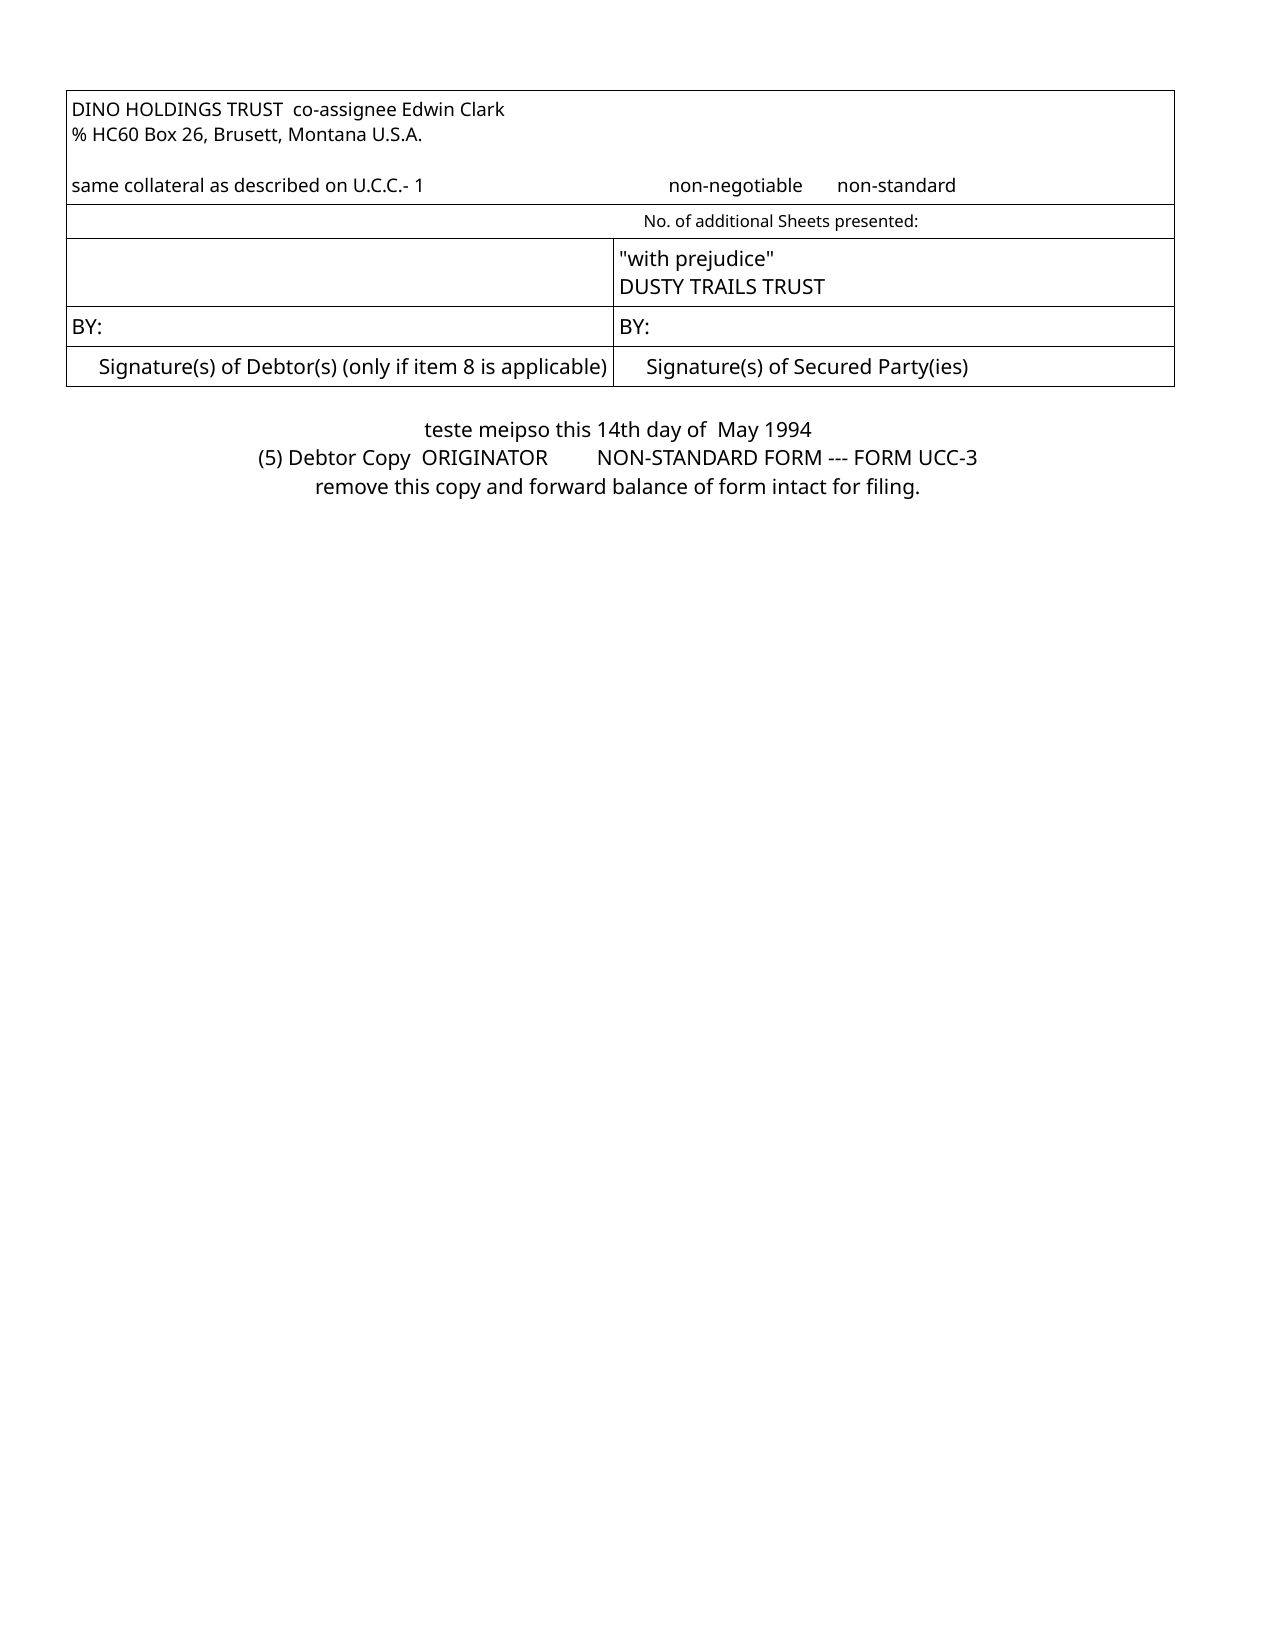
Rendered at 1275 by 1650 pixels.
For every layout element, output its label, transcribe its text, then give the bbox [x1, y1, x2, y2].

table_cell BY: [67, 307, 613, 346]
text (5) Debtor Copy ORIGINATOR NON-STANDARD FORM --- FORM UCC-3 [66, 443, 1170, 472]
text teste meipso this 14th day of May 1994 [66, 415, 1170, 443]
table_header DINO HOLDINGS TRUST co-assignee Edwin Clark % HC60 Box 26, Brusett, Montana U.S.A. same collateral as described on U.C.C.- 1 non-negotiable non-standard [67, 91, 1174, 204]
table_header "with prejudice" DUSTY TRAILS TRUST [614, 239, 1174, 306]
text remove this copy and forward balance of form intact for filing. [66, 472, 1170, 500]
table_cell Signature(s) of Secured Party(ies) [614, 347, 1174, 386]
table_cell Signature(s) of Debtor(s) (only if item 8 is applicable) [67, 347, 613, 386]
table_cell No. of additional Sheets presented: [67, 205, 1174, 238]
table_cell BY: [614, 307, 1174, 346]
table_header [67, 239, 613, 306]
